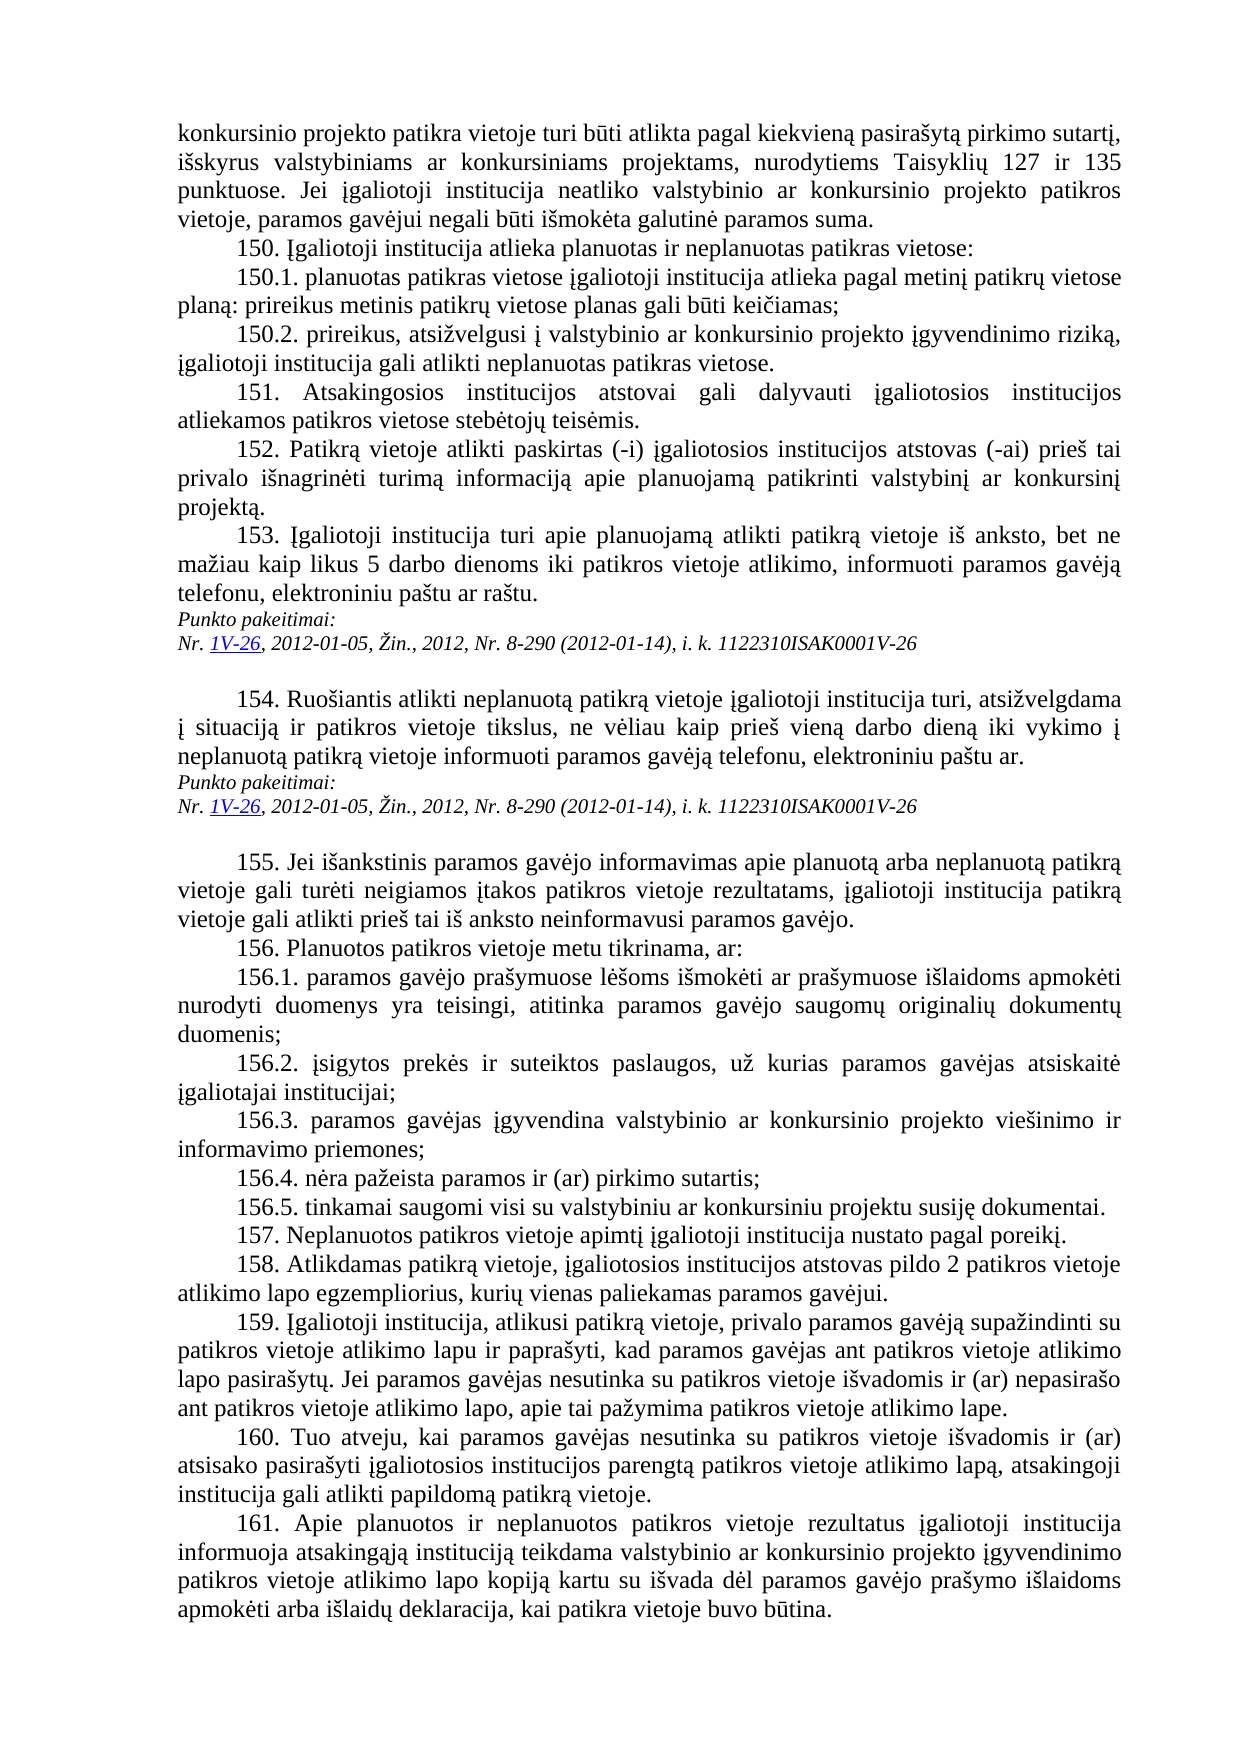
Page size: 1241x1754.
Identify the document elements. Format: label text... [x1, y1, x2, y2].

text 151. Atsakingosios institucijos atstovai gali dalyvauti įgaliotosios institucijos atliekamos patikros vietose stebėtojų teisėmis. [177, 377, 1122, 434]
text 152. Patikrą vietoje atlikti paskirtas (-i) įgaliotosios institucijos atstovas (-ai) prieš tai privalo išnagrinėti turimą informaciją apie planuojamą patikrinti valstybinį ar konkursinį projektą. [177, 434, 1122, 521]
text 156.2. įsigytos prekės ir suteiktos paslaugos, už kurias paramos gavėjas atsiskaitė įgaliotajai institucijai; [177, 1048, 1122, 1106]
text 156.1. paramos gavėjo prašymuose lėšoms išmokėti ar prašymuose išlaidoms apmokėti nurodyti duomenys yra teisingi, atitinka paramos gavėjo saugomų originalių dokumentų duomenis; [177, 962, 1122, 1048]
text 157. Neplanuotos patikros vietoje apimtį įgaliotoji institucija nustato pagal poreikį. [177, 1221, 1122, 1249]
text 158. Atlikdamas patikrą vietoje, įgaliotosios institucijos atstovas pildo 2 patikros vietoje atlikimo lapo egzempliorius, kurių vienas paliekamas paramos gavėjui. [177, 1249, 1122, 1307]
text 150.2. prireikus, atsižvelgusi į valstybinio ar konkursinio projekto įgyvendinimo riziką, įgaliotoji institucija gali atlikti neplanuotas patikras vietose. [177, 319, 1122, 377]
text 160. Tuo atveju, kai paramos gavėjas nesutinka su patikros vietoje išvadomis ir (ar) atsisako pasirašyti įgaliotosios institucijos parengtą patikros vietoje atlikimo lapą, atsakingoji institucija gali atlikti papildomą patikrą vietoje. [177, 1422, 1122, 1508]
text 150. Įgaliotoji institucija atlieka planuotas ir neplanuotas patikras vietose: [177, 233, 1122, 262]
text Nr. 1V-26, 2012-01-05, Žin., 2012, Nr. 8-290 (2012-01-14), i. k. 1122310ISAK0001V-26 [177, 631, 1122, 655]
text konkursinio projekto patikra vietoje turi būti atlikta pagal kiekvieną pasirašytą pirkimo sutartį, išskyrus valstybiniams ar konkursiniams projektams, nurodytiems Taisyklių 127 ir 135 punktuose. Jei įgaliotoji institucija neatliko valstybinio ar konkursinio projekto patikros vietoje, paramos gavėjui negali būti išmokėta galutinė paramos suma. [177, 118, 1122, 233]
text Nr. 1V-26, 2012-01-05, Žin., 2012, Nr. 8-290 (2012-01-14), i. k. 1122310ISAK0001V-26 [177, 794, 1122, 818]
text 155. Jei išankstinis paramos gavėjo informavimas apie planuotą arba neplanuotą patikrą vietoje gali turėti neigiamos įtakos patikros vietoje rezultatams, įgaliotoji institucija patikrą vietoje gali atlikti prieš tai iš anksto neinformavusi paramos gavėjo. [177, 847, 1122, 933]
text 153. Įgaliotoji institucija turi apie planuojamą atlikti patikrą vietoje iš anksto, bet ne mažiau kaip likus 5 darbo dienoms iki patikros vietoje atlikimo, informuoti paramos gavėją telefonu, elektroniniu paštu ar raštu. [177, 521, 1122, 607]
text Punkto pakeitimai: [177, 607, 1122, 631]
text 156. Planuotos patikros vietoje metu tikrinama, ar: [177, 933, 1122, 962]
text 161. Apie planuotos ir neplanuotos patikros vietoje rezultatus įgaliotoji institucija informuoja atsakingąją instituciją teikdama valstybinio ar konkursinio projekto įgyvendinimo patikros vietoje atlikimo lapo kopiją kartu su išvada dėl paramos gavėjo prašymo išlaidoms apmokėti arba išlaidų deklaracija, kai patikra vietoje buvo būtina. [177, 1508, 1122, 1623]
text 159. Įgaliotoji institucija, atlikusi patikrą vietoje, privalo paramos gavėją supažindinti su patikros vietoje atlikimo lapu ir paprašyti, kad paramos gavėjas ant patikros vietoje atlikimo lapo pasirašytų. Jei paramos gavėjas nesutinka su patikros vietoje išvadomis ir (ar) nepasirašo ant patikros vietoje atlikimo lapo, apie tai pažymima patikros vietoje atlikimo lape. [177, 1307, 1122, 1422]
text 156.4. nėra pažeista paramos ir (ar) pirkimo sutartis; [177, 1163, 1122, 1192]
text 150.1. planuotas patikras vietose įgaliotoji institucija atlieka pagal metinį patikrų vietose planą: prireikus metinis patikrų vietose planas gali būti keičiamas; [177, 262, 1122, 319]
text 154. Ruošiantis atlikti neplanuotą patikrą vietoje įgaliotoji institucija turi, atsižvelgdama į situaciją ir patikros vietoje tikslus, ne vėliau kaip prieš vieną darbo dieną iki vykimo į neplanuotą patikrą vietoje informuoti paramos gavėją telefonu, elektroniniu paštu ar. [177, 684, 1122, 770]
text 156.3. paramos gavėjas įgyvendina valstybinio ar konkursinio projekto viešinimo ir informavimo priemones; [177, 1106, 1122, 1163]
text 156.5. tinkamai saugomi visi su valstybiniu ar konkursiniu projektu susiję dokumentai. [177, 1192, 1122, 1221]
text Punkto pakeitimai: [177, 770, 1122, 794]
